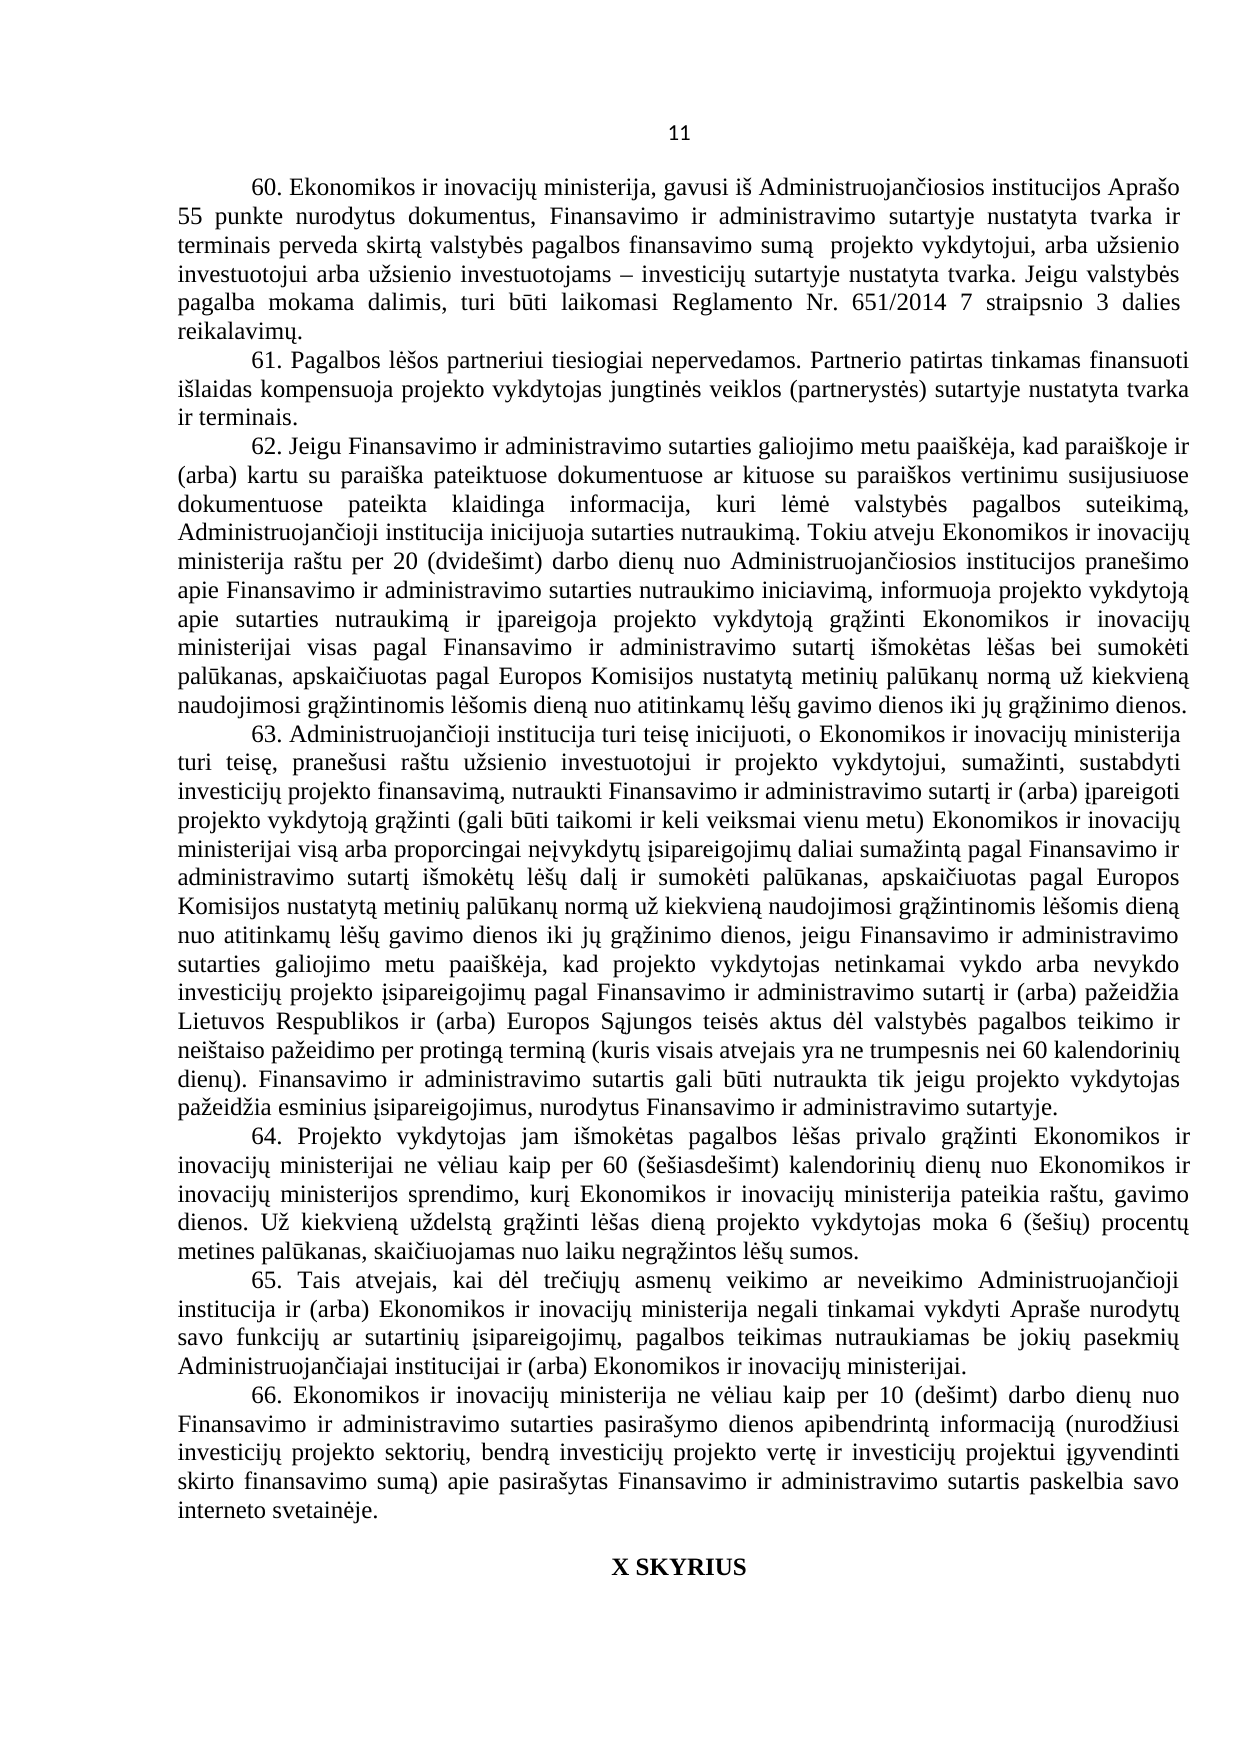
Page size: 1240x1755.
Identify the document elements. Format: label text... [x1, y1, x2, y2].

text 66. Ekonomikos ir inovacijų ministerija ne vėliau kaip per 10 (dešimt) darbo dienų nuo Finansavimo ir administravimo sutarties pasirašymo dienos apibendrintą informaciją (nurodžiusi investicijų projekto sektorių, bendrą investicijų projekto vertę ir investicijų projektui įgyvendinti skirto finansavimo sumą) apie pasirašytas Finansavimo ir administravimo sutartis paskelbia savo interneto svetainėje. [177, 1380, 1181, 1524]
text 60. Ekonomikos ir inovacijų ministerija, gavusi iš Administruojančiosios institucijos Aprašo 55 punkte nurodytus dokumentus, Finansavimo ir administravimo sutartyje nustatyta tvarka ir terminais perveda skirtą valstybės pagalbos finansavimo sumą projekto vykdytojui, arba užsienio investuotojui arba užsienio investuotojams – investicijų sutartyje nustatyta tvarka. Jeigu valstybės pagalba mokama dalimis, turi būti laikomasi Reglamento Nr. 651/2014 7 straipsnio 3 dalies reikalavimų. [177, 172, 1181, 345]
text 61. Pagalbos lėšos partneriui tiesiogiai nepervedamos. Partnerio patirtas tinkamas finansuoti išlaidas kompensuoja projekto vykdytojas jungtinės veiklos (partnerystės) sutartyje nustatyta tvarka ir terminais. [177, 345, 1190, 431]
text X SKYRIUS [177, 1552, 1181, 1581]
text 62. Jeigu Finansavimo ir administravimo sutarties galiojimo metu paaiškėja, kad paraiškoje ir (arba) kartu su paraiška pateiktuose dokumentuose ar kituose su paraiškos vertinimu susijusiuose dokumentuose pateikta klaidinga informacija, kuri lėmė valstybės pagalbos suteikimą, Administruojančioji institucija inicijuoja sutarties nutraukimą. Tokiu atveju Ekonomikos ir inovacijų ministerija raštu per 20 (dvidešimt) darbo dienų nuo Administruojančiosios institucijos pranešimo apie Finansavimo ir administravimo sutarties nutraukimo iniciavimą, informuoja projekto vykdytoją apie sutarties nutraukimą ir įpareigoja projekto vykdytoją grąžinti Ekonomikos ir inovacijų ministerijai visas pagal Finansavimo ir administravimo sutartį išmokėtas lėšas bei sumokėti palūkanas, apskaičiuotas pagal Europos Komisijos nustatytą metinių palūkanų normą už kiekvieną naudojimosi grąžintinomis lėšomis dieną nuo atitinkamų lėšų gavimo dienos iki jų grąžinimo dienos. [177, 431, 1190, 719]
text 64. Projekto vykdytojas jam išmokėtas pagalbos lėšas privalo grąžinti Ekonomikos ir inovacijų ministerijai ne vėliau kaip per 60 (šešiasdešimt) kalendorinių dienų nuo Ekonomikos ir inovacijų ministerijos sprendimo, kurį Ekonomikos ir inovacijų ministerija pateikia raštu, gavimo dienos. Už kiekvieną uždelstą grąžinti lėšas dieną projekto vykdytojas moka 6 (šešių) procentų metines palūkanas, skaičiuojamas nuo laiku negrąžintos lėšų sumos. [177, 1121, 1190, 1265]
text 63. Administruojančioji institucija turi teisę inicijuoti, o Ekonomikos ir inovacijų ministerija turi teisę, pranešusi raštu užsienio investuotojui ir projekto vykdytojui, sumažinti, sustabdyti investicijų projekto finansavimą, nutraukti Finansavimo ir administravimo sutartį ir (arba) įpareigoti projekto vykdytoją grąžinti (gali būti taikomi ir keli veiksmai vienu metu) Ekonomikos ir inovacijų ministerijai visą arba proporcingai neįvykdytų įsipareigojimų daliai sumažintą pagal Finansavimo ir administravimo sutartį išmokėtų lėšų dalį ir sumokėti palūkanas, apskaičiuotas pagal Europos Komisijos nustatytą metinių palūkanų normą už kiekvieną naudojimosi grąžintinomis lėšomis dieną nuo atitinkamų lėšų gavimo dienos iki jų grąžinimo dienos, jeigu Finansavimo ir administravimo sutarties galiojimo metu paaiškėja, kad projekto vykdytojas netinkamai vykdo arba nevykdo investicijų projekto įsipareigojimų pagal Finansavimo ir administravimo sutartį ir (arba) pažeidžia Lietuvos Respublikos ir (arba) Europos Sąjungos teisės aktus dėl valstybės pagalbos teikimo ir neištaiso pažeidimo per protingą terminą (kuris visais atvejais yra ne trumpesnis nei 60 kalendorinių dienų). Finansavimo ir administravimo sutartis gali būti nutraukta tik jeigu projekto vykdytojas pažeidžia esminius įsipareigojimus, nurodytus Finansavimo ir administravimo sutartyje. [177, 719, 1181, 1121]
text 65. Tais atvejais, kai dėl trečiųjų asmenų veikimo ar neveikimo Administruojančioji institucija ir (arba) Ekonomikos ir inovacijų ministerija negali tinkamai vykdyti Apraše nurodytų savo funkcijų ar sutartinių įsipareigojimų, pagalbos teikimas nutraukiamas be jokių pasekmių Administruojančiajai institucijai ir (arba) Ekonomikos ir inovacijų ministerijai. [177, 1265, 1181, 1380]
